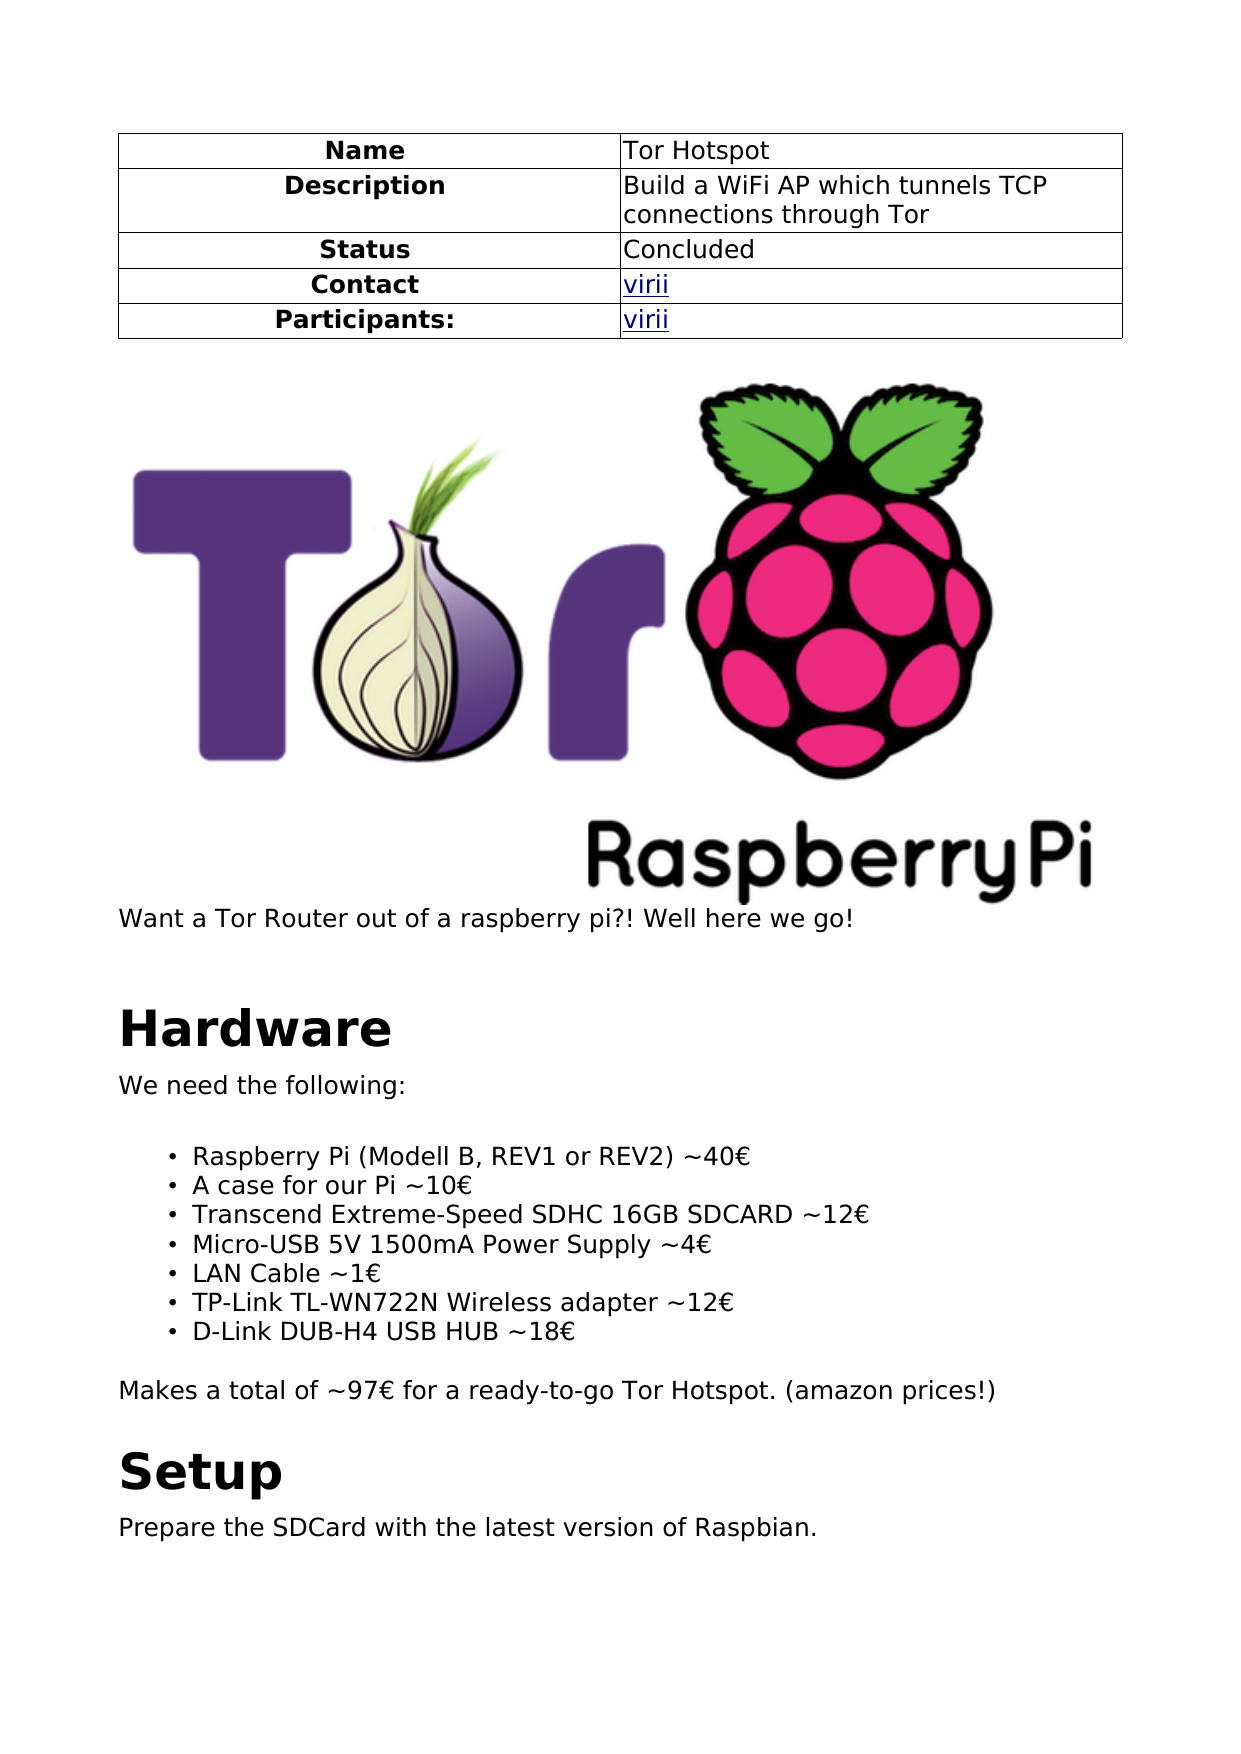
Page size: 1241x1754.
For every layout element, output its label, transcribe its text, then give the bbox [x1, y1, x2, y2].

table_cell Build a WiFi AP which tunnels TCP connections through Tor [621, 169, 1122, 232]
table_cell Participants: [119, 304, 620, 338]
table_cell Concluded [621, 233, 1122, 267]
list A case for our Pi ~10€ [177, 1171, 1122, 1201]
list Micro-USB 5V 1500mA Power Supply ~4€ [177, 1230, 1122, 1259]
table_cell Contact [119, 269, 620, 302]
table_header Tor Hotspot [621, 134, 1122, 168]
text We need the following: [118, 1071, 1122, 1100]
table_cell Status [119, 233, 620, 267]
table_header Name [119, 134, 620, 168]
list LAN Cable ~1€ [177, 1259, 1122, 1288]
text Makes a total of ~97€ for a ready-to-go Tor Hotspot. (amazon prices!) [118, 1376, 1122, 1405]
table_cell virii [621, 304, 1122, 338]
list TP-Link TL-WN722N Wireless adapter ~12€ [177, 1288, 1122, 1317]
subtitle Hardware [118, 1000, 1122, 1059]
subtitle Setup [118, 1443, 1122, 1501]
list Raspberry Pi (Modell B, REV1 or REV2) ~40€ [177, 1142, 1122, 1171]
table_cell virii [621, 269, 1122, 302]
text Prepare the SDCard with the latest version of Raspbian. [118, 1513, 1122, 1542]
table_cell Description [119, 169, 620, 232]
picture [118, 352, 1123, 905]
list Transcend Extreme-Speed SDHC 16GB SDCARD ~12€ [177, 1201, 1122, 1230]
list D-Link DUB-H4 USB HUB ~18€ [177, 1317, 1122, 1346]
text Want a Tor Router out of a raspberry pi?! Well here we go! [118, 905, 1122, 963]
